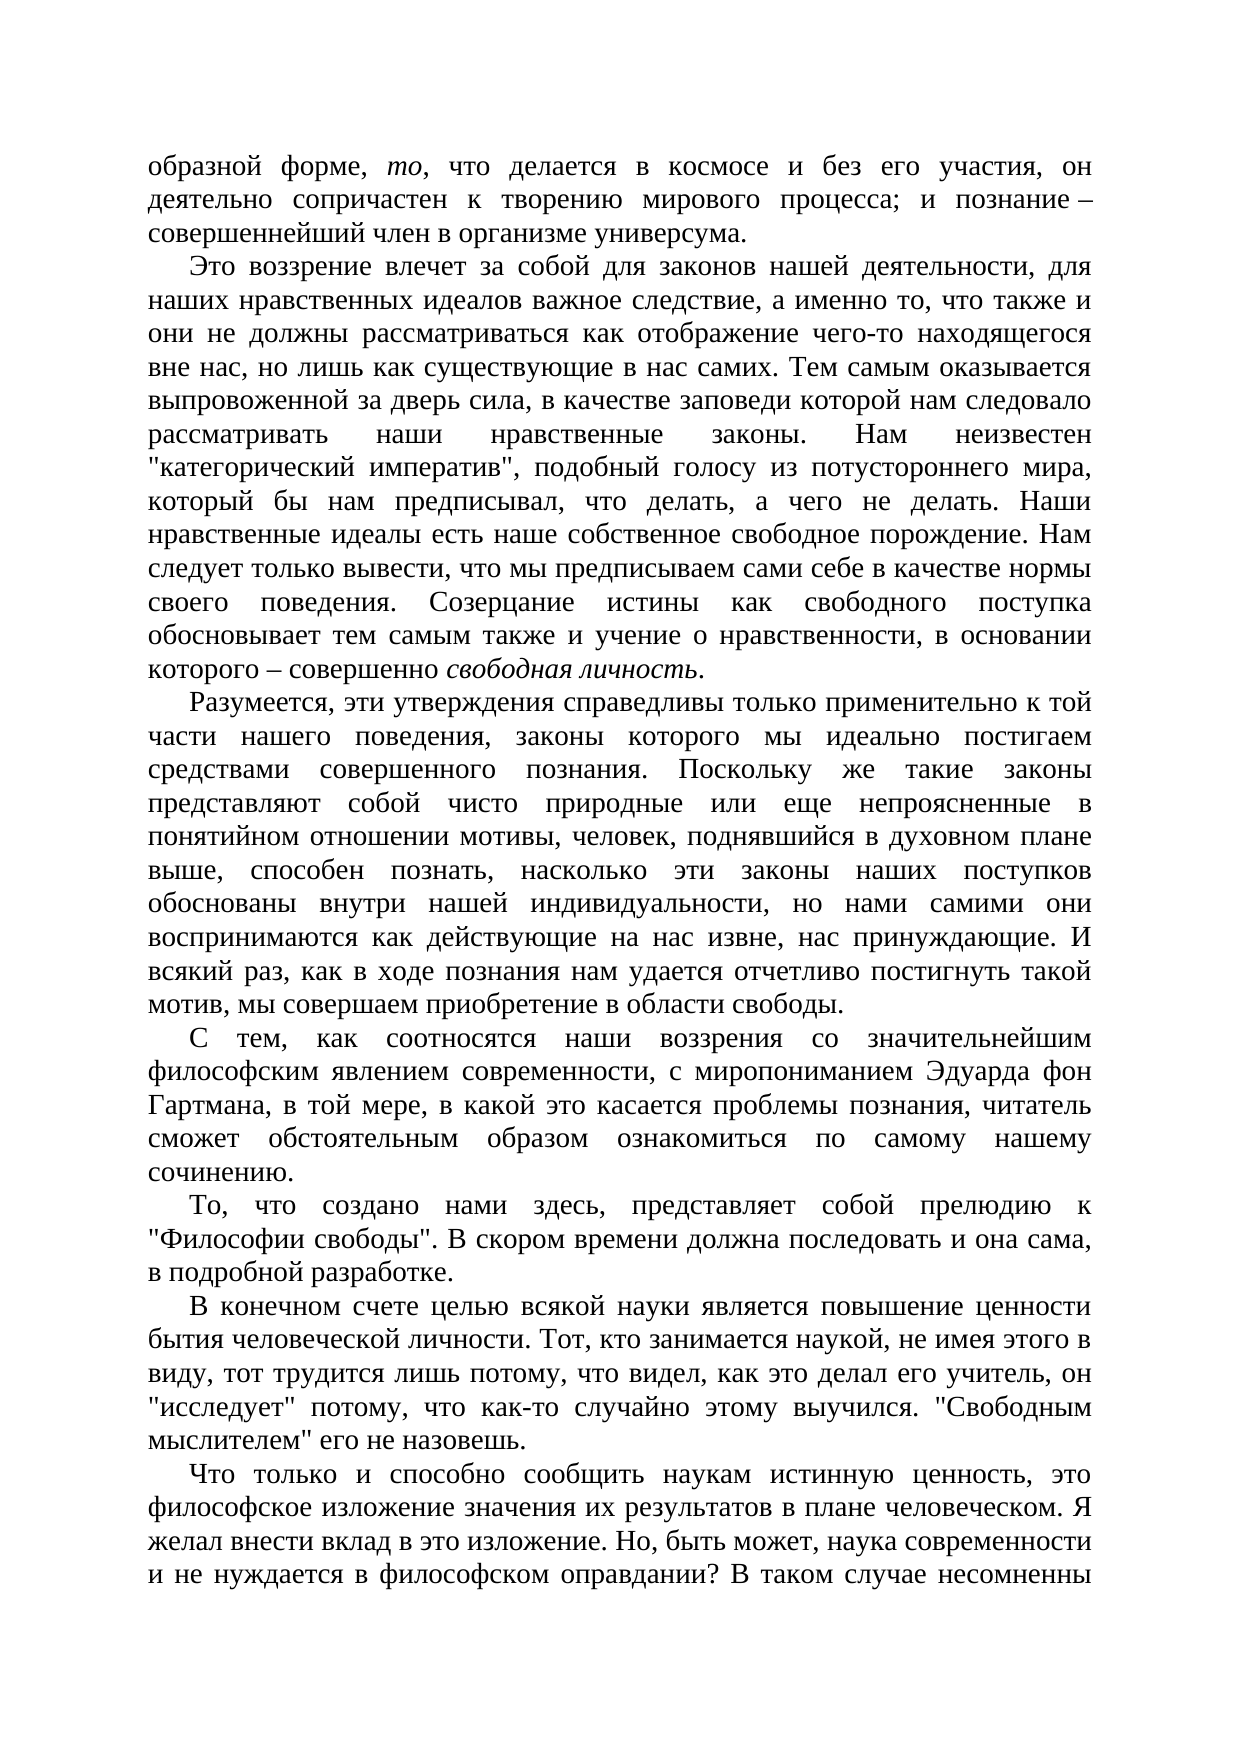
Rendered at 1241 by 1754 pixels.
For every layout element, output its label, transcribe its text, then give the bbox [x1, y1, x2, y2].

text Это воззрение влечет за собой для законов нашей деятельности, для наших нравственных идеалов важное следствие, а именно то, что также и они не должны рассматриваться как отображение чего-то находящегося вне нас, но лишь как существующие в нас самих. Тем самым оказывается выпровоженной за дверь сила, в качестве заповеди которой нам следовало рассматривать наши нравственные законы. Нам неизвестен "категорический императив", подобный голосу из потустороннего мира, который бы нам предписывал, что делать, а чего не делать. Наши нравственные идеалы есть наше собственное свободное порождение. Нам следует только вывести, что мы предписываем сами себе в качестве нормы своего поведения. Созерцание истины как свободного поступка обосновывает тем самым также и учение о нравственности, в основании которого – совершенно свободная личность. [148, 248, 1093, 684]
text То, что создано нами здесь, представляет собой прелюдию к "Философии свободы". В скором времени должна последовать и она сама, в подробной разработке. [148, 1187, 1093, 1288]
text Разумеется, эти утверждения справедливы только применительно к той части нашего поведения, законы которого мы идеально постигаем средствами совершенного познания. Поскольку же такие законы представляют собой чисто природные или еще непроясненные в понятийном отношении мотивы, человек, поднявшийся в духовном плане выше, способен познать, насколько эти законы наших поступков обоснованы внутри нашей индивидуальности, но нами самими они воспринимаются как действующие на нас извне, нас принуждающие. И всякий раз, как в ходе познания нам удается отчетливо постигнуть такой мотив, мы совершаем приобретение в области свободы. [148, 684, 1093, 1020]
text В конечном счете целью всякой науки является повышение ценности бытия человеческой личности. Тот, кто занимается наукой, не имея этого в виду, тот трудится лишь потому, что видел, как это делал его учитель, он "исследует" потому, что как-то случайно этому выучился. "Свободным мыслителем" его не назовешь. [148, 1288, 1093, 1456]
text образной форме, то, что делается в космосе и без его участия, он деятельно сопричастен к творению мирового процесса; и познание – совершеннейший член в организме универсума. [148, 148, 1093, 248]
text Что только и способно сообщить наукам истинную ценность, это философское изложение значения их результатов в плане человеческом. Я желал внести вклад в это изложение. Но, быть может, наука современности и не нуждается в философском оправдании? В таком случае несомненны [148, 1456, 1093, 1590]
text С тем, как соотносятся наши воззрения со значительнейшим философским явлением современности, с миропониманием Эдуарда фон Гартмана, в той мере, в какой это касается проблемы познания, читатель сможет обстоятельным образом ознакомиться по самому нашему сочинению. [148, 1020, 1093, 1187]
